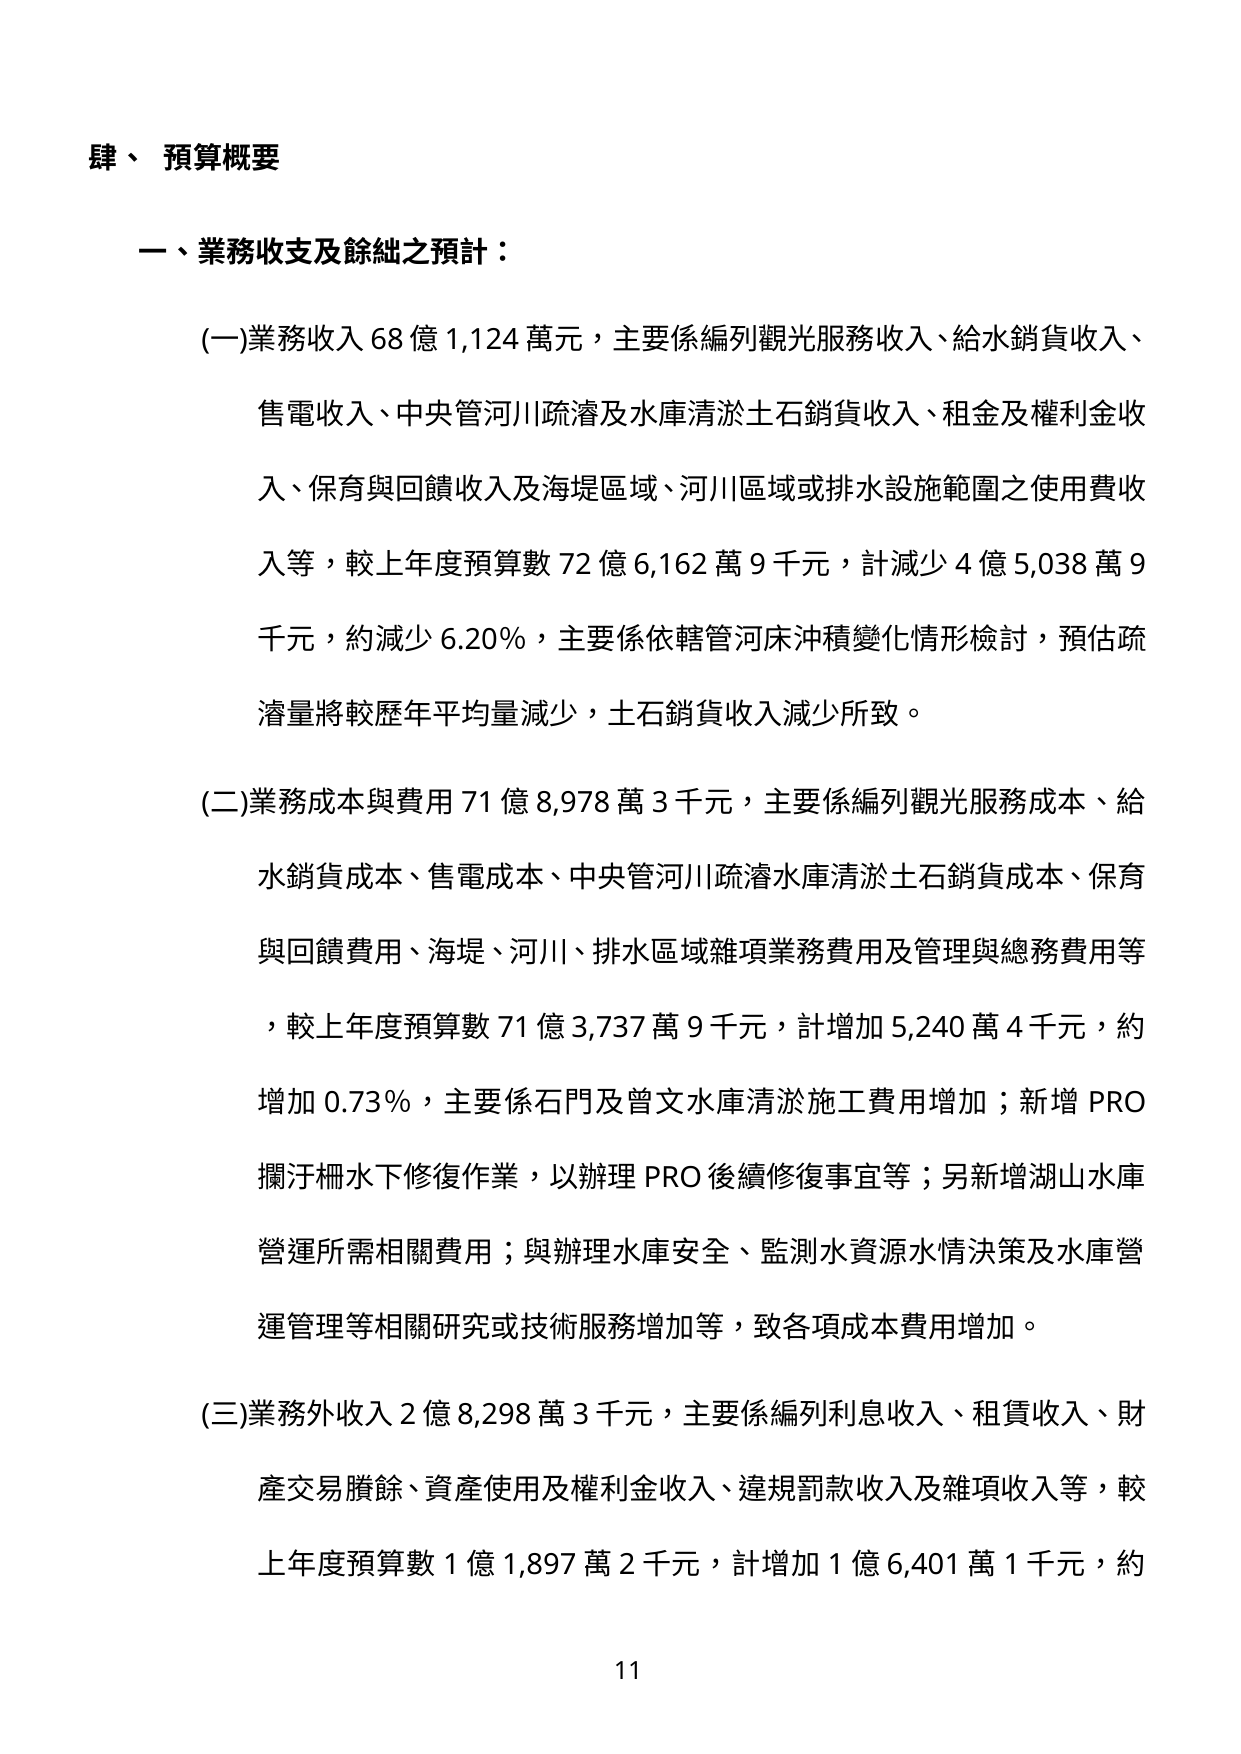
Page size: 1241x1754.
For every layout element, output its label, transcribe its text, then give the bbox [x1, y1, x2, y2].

text 一、業務收支及餘絀之預計： [139, 212, 1146, 287]
list 預算概要 [89, 118, 1146, 193]
text (二)業務成本與費用71億8,978萬3千元，主要係編列觀光服務成本、給水銷貨成本、售電成本、中央管河川疏濬水庫清淤土石銷貨成本、保育與回饋費用、海堤、河川、排水區域雜項業務費用及管理與總務費用等，較上年度預算數71億3,737萬9千元，計增加5,240萬4千元，約增加0.73％，主要係石門及曾文水庫清淤施工費用增加；新增PRO攔汙柵水下修復作業，以辦理PRO後續修復事宜等；另新增湖山水庫營運所需相關費用；與辦理水庫安全、監測水資源水情決策及水庫營運管理等相關研究或技術服務增加等，致各項成本費用增加。 [201, 762, 1146, 1362]
text (三)業務外收入2億8,298萬3千元，主要係編列利息收入、租賃收入、財產交易賸餘、資產使用及權利金收入、違規罰款收入及雜項收入等，較上年度預算數1億1,897萬2千元，計增加1億6,401萬1千元，約 [201, 1374, 1146, 1599]
text (一)業務收入68億1,124萬元，主要係編列觀光服務收入、給水銷貨收入、售電收入、中央管河川疏濬及水庫清淤土石銷貨收入、租金及權利金收入、保育與回饋收入及海堤區域、河川區域或排水設施範圍之使用費收入等，較上年度預算數72億6,162萬9千元，計減少4億5,038萬9千元，約減少6.20％，主要係依轄管河床沖積變化情形檢討，預估疏濬量將較歷年平均量減少，土石銷貨收入減少所致。 [201, 299, 1146, 749]
